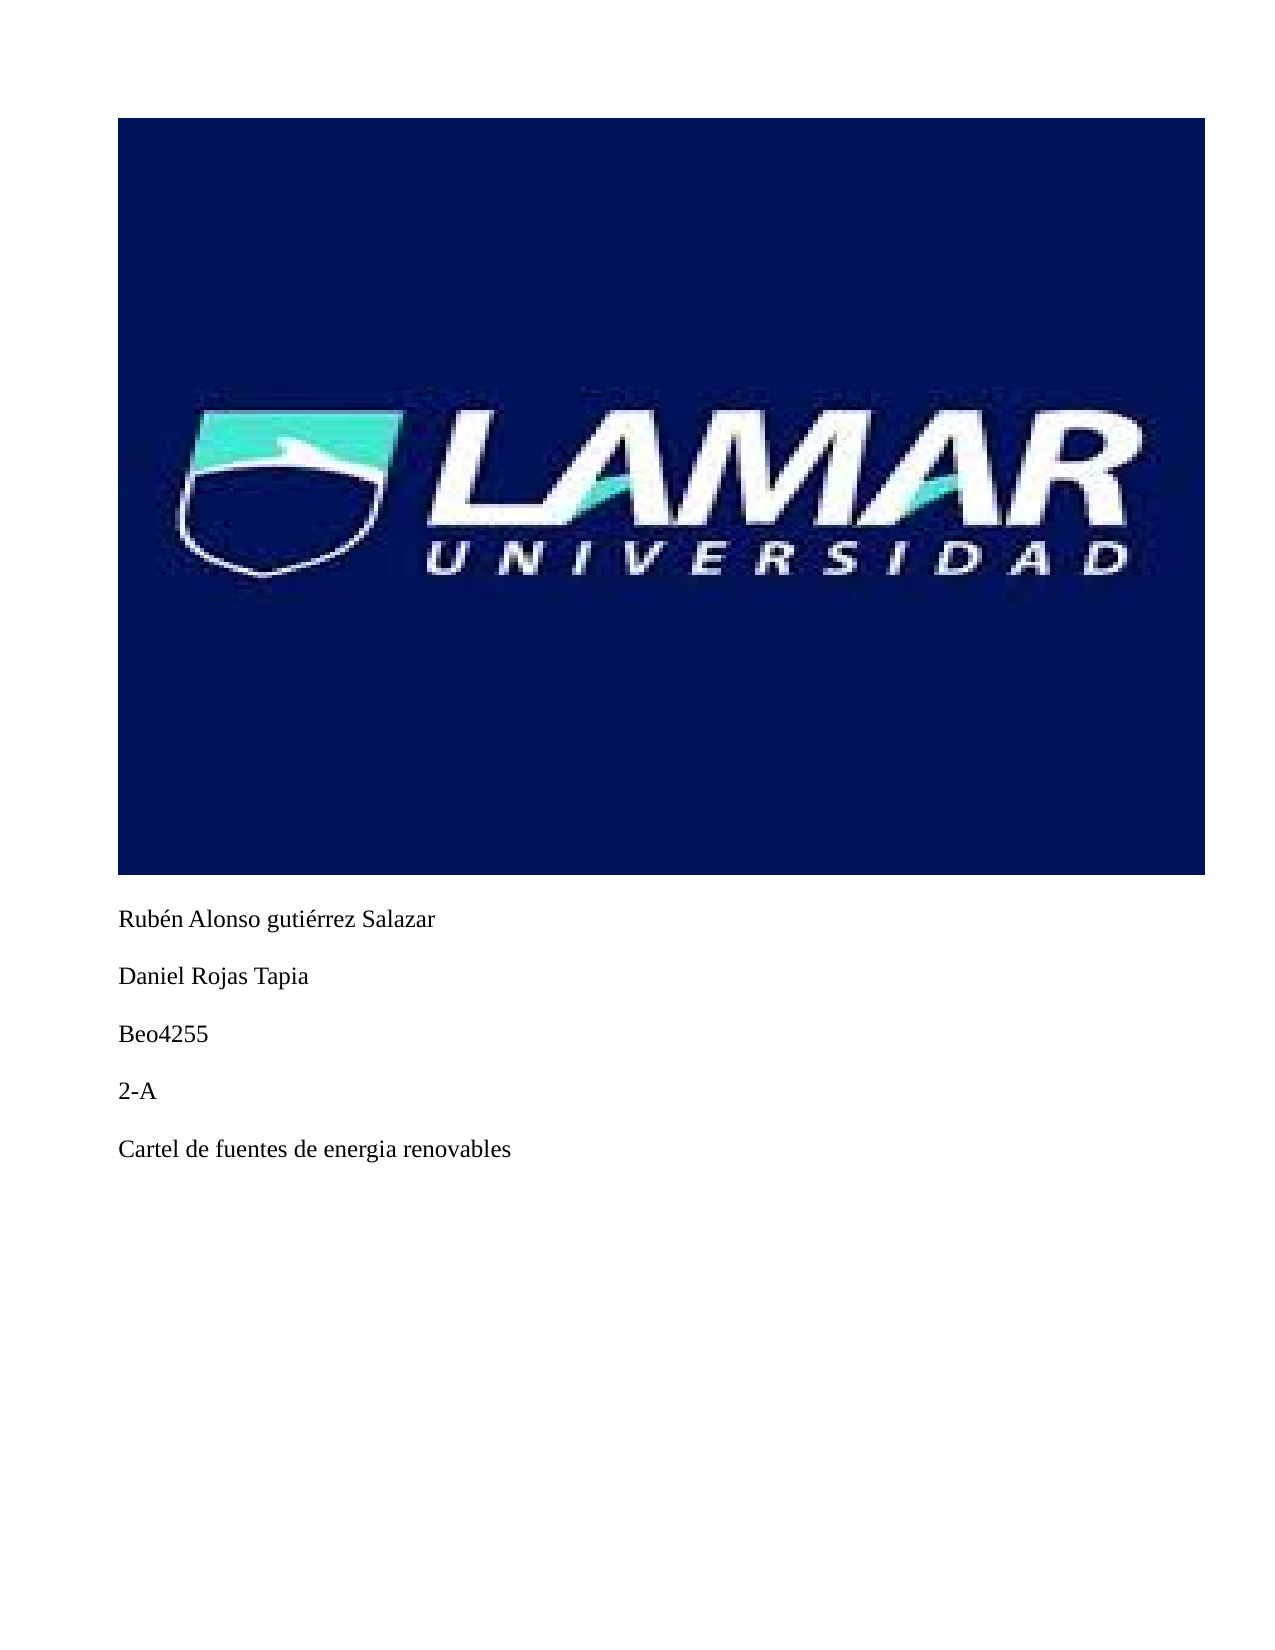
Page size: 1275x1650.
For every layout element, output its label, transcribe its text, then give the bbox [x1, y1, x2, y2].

text Rubén Alonso gutiérrez Salazar [118, 904, 1157, 932]
picture [118, 118, 1205, 875]
text Beo4255 [118, 1019, 1157, 1047]
text Daniel Rojas Tapia [118, 961, 1157, 990]
text Cartel de fuentes de energia renovables [118, 1134, 1157, 1162]
text 2-A [118, 1076, 1157, 1105]
